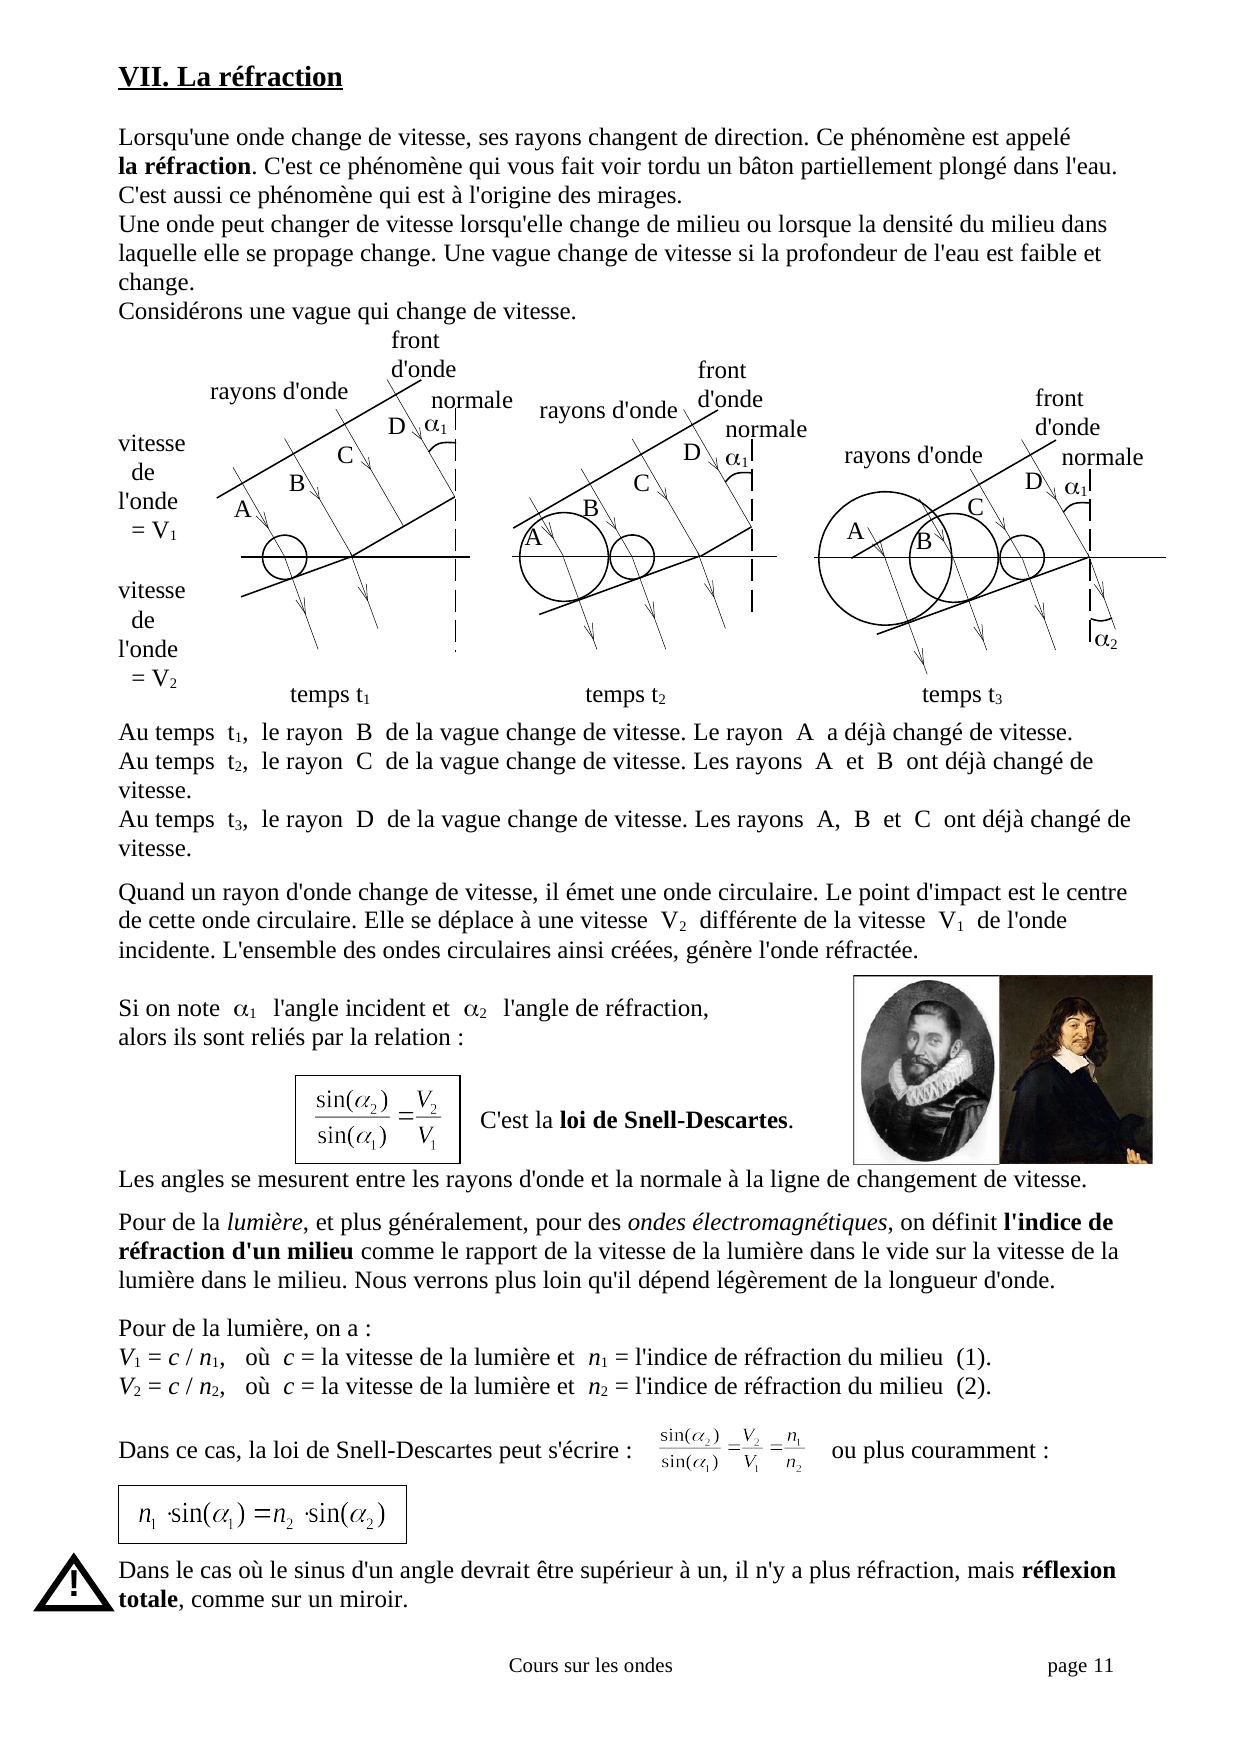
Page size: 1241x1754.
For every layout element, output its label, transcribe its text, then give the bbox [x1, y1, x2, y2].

text VII. La réfraction [118, 59, 1152, 93]
text Dans ce cas, la loi de Snell-Descartes peut s'écrire : ou plus couramment : [118, 1414, 1152, 1544]
text Une onde peut changer de vitesse lorsqu'elle change de milieu ou lorsque la densité du milieu dans laquelle elle se propage change. Une vague change de vitesse si la profondeur de l'eau est faible et change. [118, 209, 1152, 296]
text Lorsqu'une onde change de vitesse, ses rayons changent de direction. Ce phénomène est appelé la réfraction. C'est ce phénomène qui vous fait voir tordu un bâton partiellement plongé dans l'eau. C'est aussi ce phénomène qui est à l'origine des mirages. [118, 122, 1152, 209]
text Pour de la lumière, on a : [118, 1313, 1152, 1342]
text alors ils sont reliés par la relation : [118, 1022, 853, 1051]
text Au temps t1, le rayon B de la vague change de vitesse. Le rayon A a déjà changé de vitesse. [118, 717, 1152, 746]
text V1 = c / n1, où c = la vitesse de la lumière et n1 = l'indice de réfraction du milieu (1). [118, 1342, 1152, 1371]
text Quand un rayon d'onde change de vitesse, il émet une onde circulaire. Le point d'impact est le centre de cette onde circulaire. Elle se déplace à une vitesse V2 différente de la vitesse V1 de l'onde incidente. L'ensemble des ondes circulaires ainsi créées, génère l'onde réfractée. [118, 876, 1152, 963]
text Les angles se mesurent entre les rayons d'onde et la normale à la ligne de changement de vitesse. [118, 1164, 1152, 1193]
text Pour de la lumière, et plus généralement, pour des ondes électromagnétiques, on définit l'indice de réfraction d'un milieu comme le rapport de la vitesse de la lumière dans le vide sur la vitesse de la lumière dans le milieu. Nous verrons plus loin qu'il dépend légèrement de la longueur d'onde. [118, 1207, 1152, 1294]
text C'est la loi de Snell-Descartes. [118, 1051, 853, 1164]
text Au temps t2, le rayon C de la vague change de vitesse. Les rayons A et B ont déjà changé de vitesse. [118, 746, 1152, 804]
text Dans le cas où le sinus d'un angle devrait être supérieur à un, il n'y a plus réfraction, mais réflexion totale, comme sur un miroir. [118, 1554, 1152, 1613]
text Si on note 1 l'angle incident et 2 l'angle de réfraction, [118, 993, 853, 1022]
text Considérons une vague qui change de vitesse. [118, 296, 1152, 325]
text V2 = c / n2, où c = la vitesse de la lumière et n2 = l'indice de réfraction du milieu (2). [118, 1371, 1152, 1400]
picture [853, 975, 1153, 1165]
text Au temps t3, le rayon D de la vague change de vitesse. Les rayons A, B et C ont déjà changé de vitesse. [118, 804, 1152, 862]
